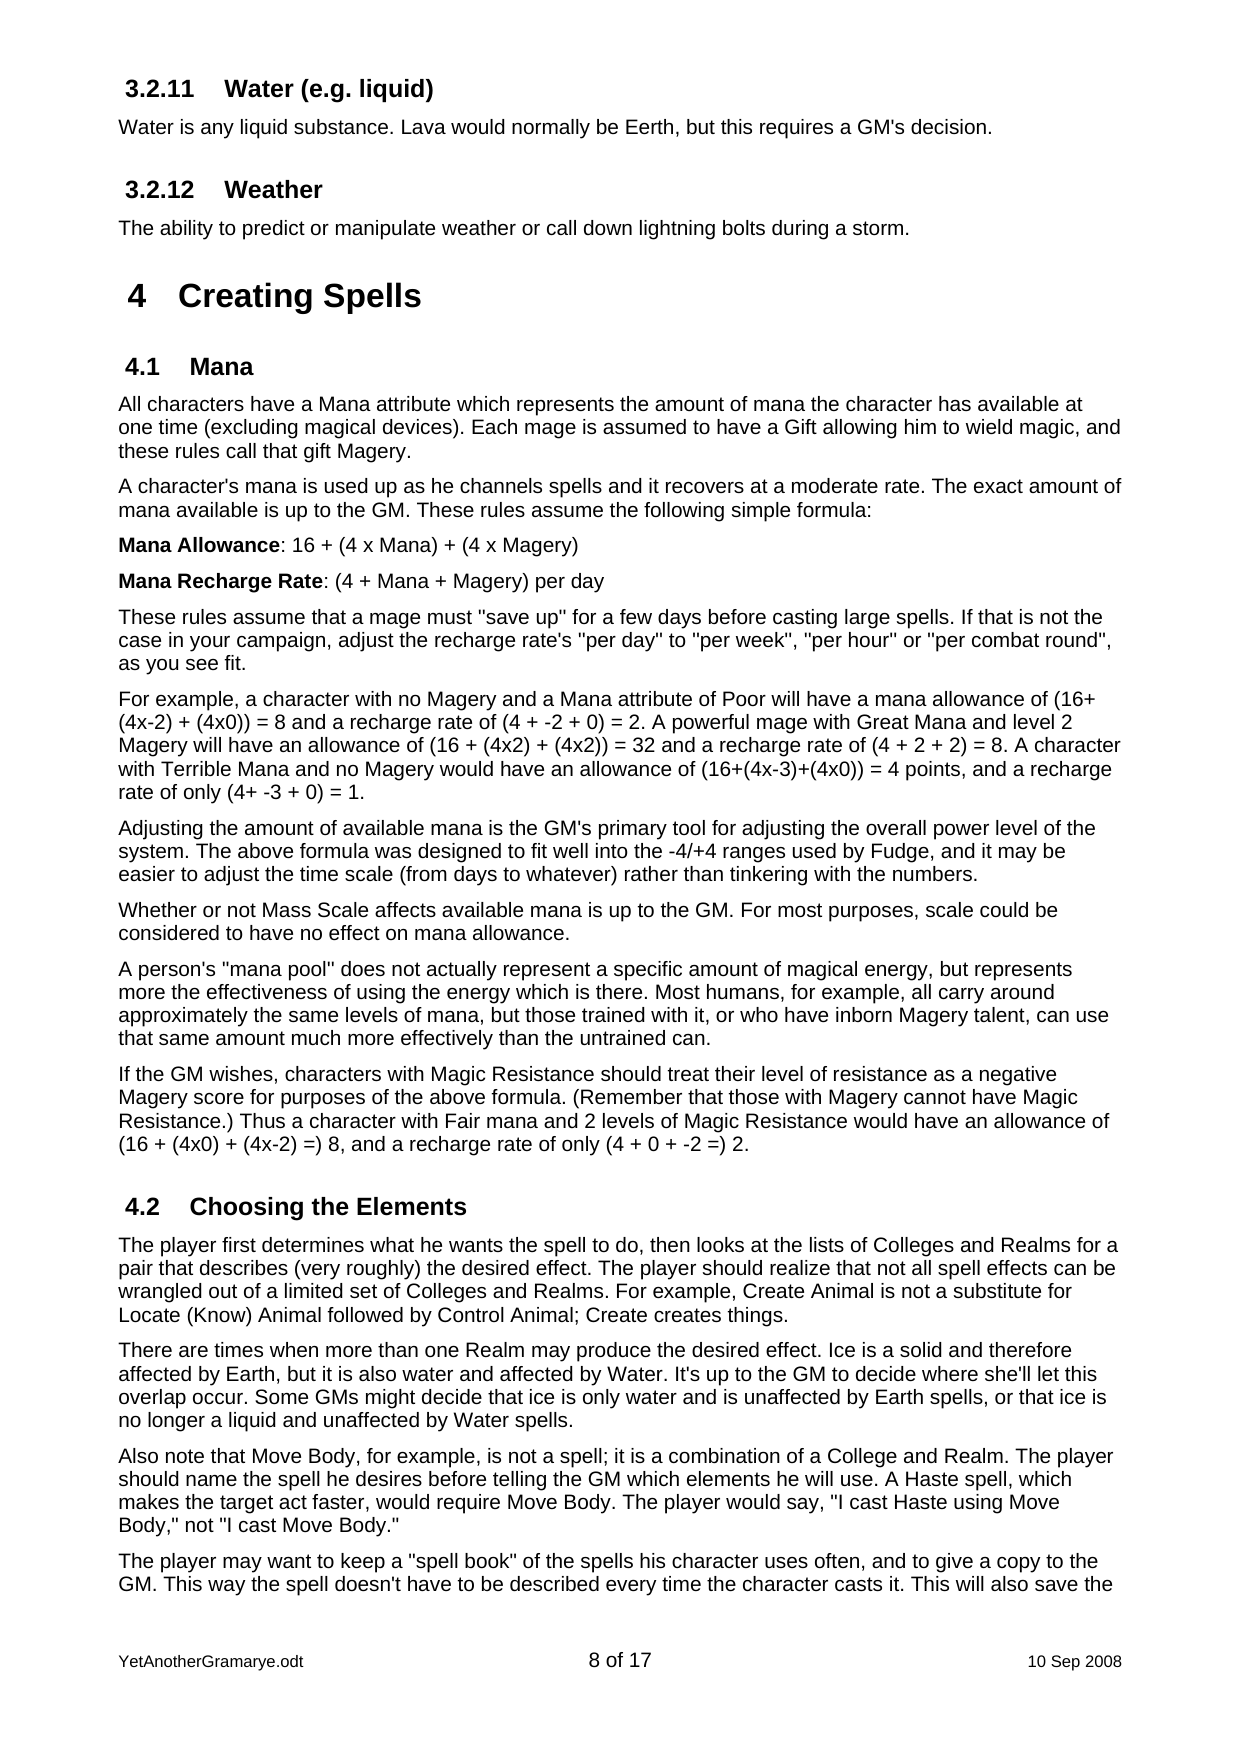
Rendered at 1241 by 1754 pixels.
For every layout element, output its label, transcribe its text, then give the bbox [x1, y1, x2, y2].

text If the GM wishes, characters with Magic Resistance should treat their level of resistance as a negative Magery score for purposes of the above formula. (Remember that those with Magery cannot have Magic Resistance.) Thus a character with Fair mana and 2 levels of Magic Resistance would have an allowance of (16 + (4x0) + (4x-2) =) 8, and a recharge rate of only (4 + 0 + -2 =) 2. [118, 1063, 1122, 1156]
subtitle Mana [118, 352, 1122, 380]
text Whether or not Mass Scale affects available mana is up to the GM. For most purposes, scale could be considered to have no effect on mana allowance. [118, 898, 1122, 945]
subtitle Choosing the Elements [118, 1193, 1122, 1221]
text Also note that Move Body, for example, is not a spell; it is a combination of a College and Realm. The player should name the spell he desires before telling the GM which elements he will use. A Haste spell, which makes the target act faster, would require Move Body. The player would say, "I cast Haste using Move Body," not "I cast Move Body." [118, 1444, 1122, 1537]
text A character's mana is used up as he channels spells and it recovers at a moderate rate. The exact amount of mana available is up to the GM. These rules assume the following simple formula: [118, 475, 1122, 521]
text All characters have a Mana attribute which represents the amount of mana the character has available at one time (excluding magical devices). Each mage is assumed to have a Gift allowing him to wield magic, and these rules call that gift Magery. [118, 393, 1122, 462]
text Mana Recharge Rate: (4 + Mana + Magery) per day [118, 569, 1122, 593]
text Adjusting the amount of available mana is the GM's primary tool for adjusting the overall power level of the system. The above formula was designed to fit well into the -4/+4 ranges used by Fudge, and it may be easier to adjust the time scale (from days to whatever) rather than tinkering with the numbers. [118, 816, 1122, 886]
text Mana Allowance: 16 + (4 x Mana) + (4 x Magery) [118, 534, 1122, 557]
text The ability to predict or manipulate weather or call down lightning bolts during a storm. [118, 217, 1122, 240]
text A person's ''mana pool'' does not actually represent a specific amount of magical energy, but represents more the effectiveness of using the energy which is there. Most humans, for example, all carry around approximately the same levels of mana, but those trained with it, or who have inborn Magery talent, can use that same amount much more effectively than the untrained can. [118, 957, 1122, 1050]
subtitle Water (e.g. liquid) [118, 75, 1122, 103]
text Water is any liquid substance. Lava would normally be Eerth, but this requires a GM's decision. [118, 115, 1122, 139]
text The player first determines what he wants the spell to do, then looks at the lists of Colleges and Realms for a pair that describes (very roughly) the desired effect. The player should realize that not all spell effects can be wrangled out of a limited set of Colleges and Realms. For example, Create Animal is not a substitute for Locate (Know) Animal followed by Control Animal; Create creates things. [118, 1233, 1122, 1326]
text These rules assume that a mage must ''save up'' for a few days before casting large spells. If that is not the case in your campaign, adjust the recharge rate's ''per day'' to ''per week'', ''per hour'' or ''per combat round'', as you see fit. [118, 605, 1122, 675]
subtitle Weather [118, 176, 1122, 204]
subtitle Creating Spells [118, 277, 1122, 315]
text The player may want to keep a "spell book" of the spells his character uses often, and to give a copy to the GM. This way the spell doesn't have to be described every time the character casts it. This will also save the [118, 1550, 1122, 1596]
text For example, a character with no Magery and a Mana attribute of Poor will have a mana allowance of (16+ (4x-2) + (4x0)) = 8 and a recharge rate of (4 + -2 + 0) = 2. A powerful mage with Great Mana and level 2 Magery will have an allowance of (16 + (4x2) + (4x2)) = 32 and a recharge rate of (4 + 2 + 2) = 8. A character with Terrible Mana and no Magery would have an allowance of (16+(4x-3)+(4x0)) = 4 points, and a recharge rate of only (4+ -3 + 0) = 1. [118, 687, 1122, 804]
text There are times when more than one Realm may produce the desired effect. Ice is a solid and therefore affected by Earth, but it is also water and affected by Water. It's up to the GM to decide where she'll let this overlap occur. Some GMs might decide that ice is only water and is unaffected by Earth spells, or that ice is no longer a liquid and unaffected by Water spells. [118, 1339, 1122, 1432]
